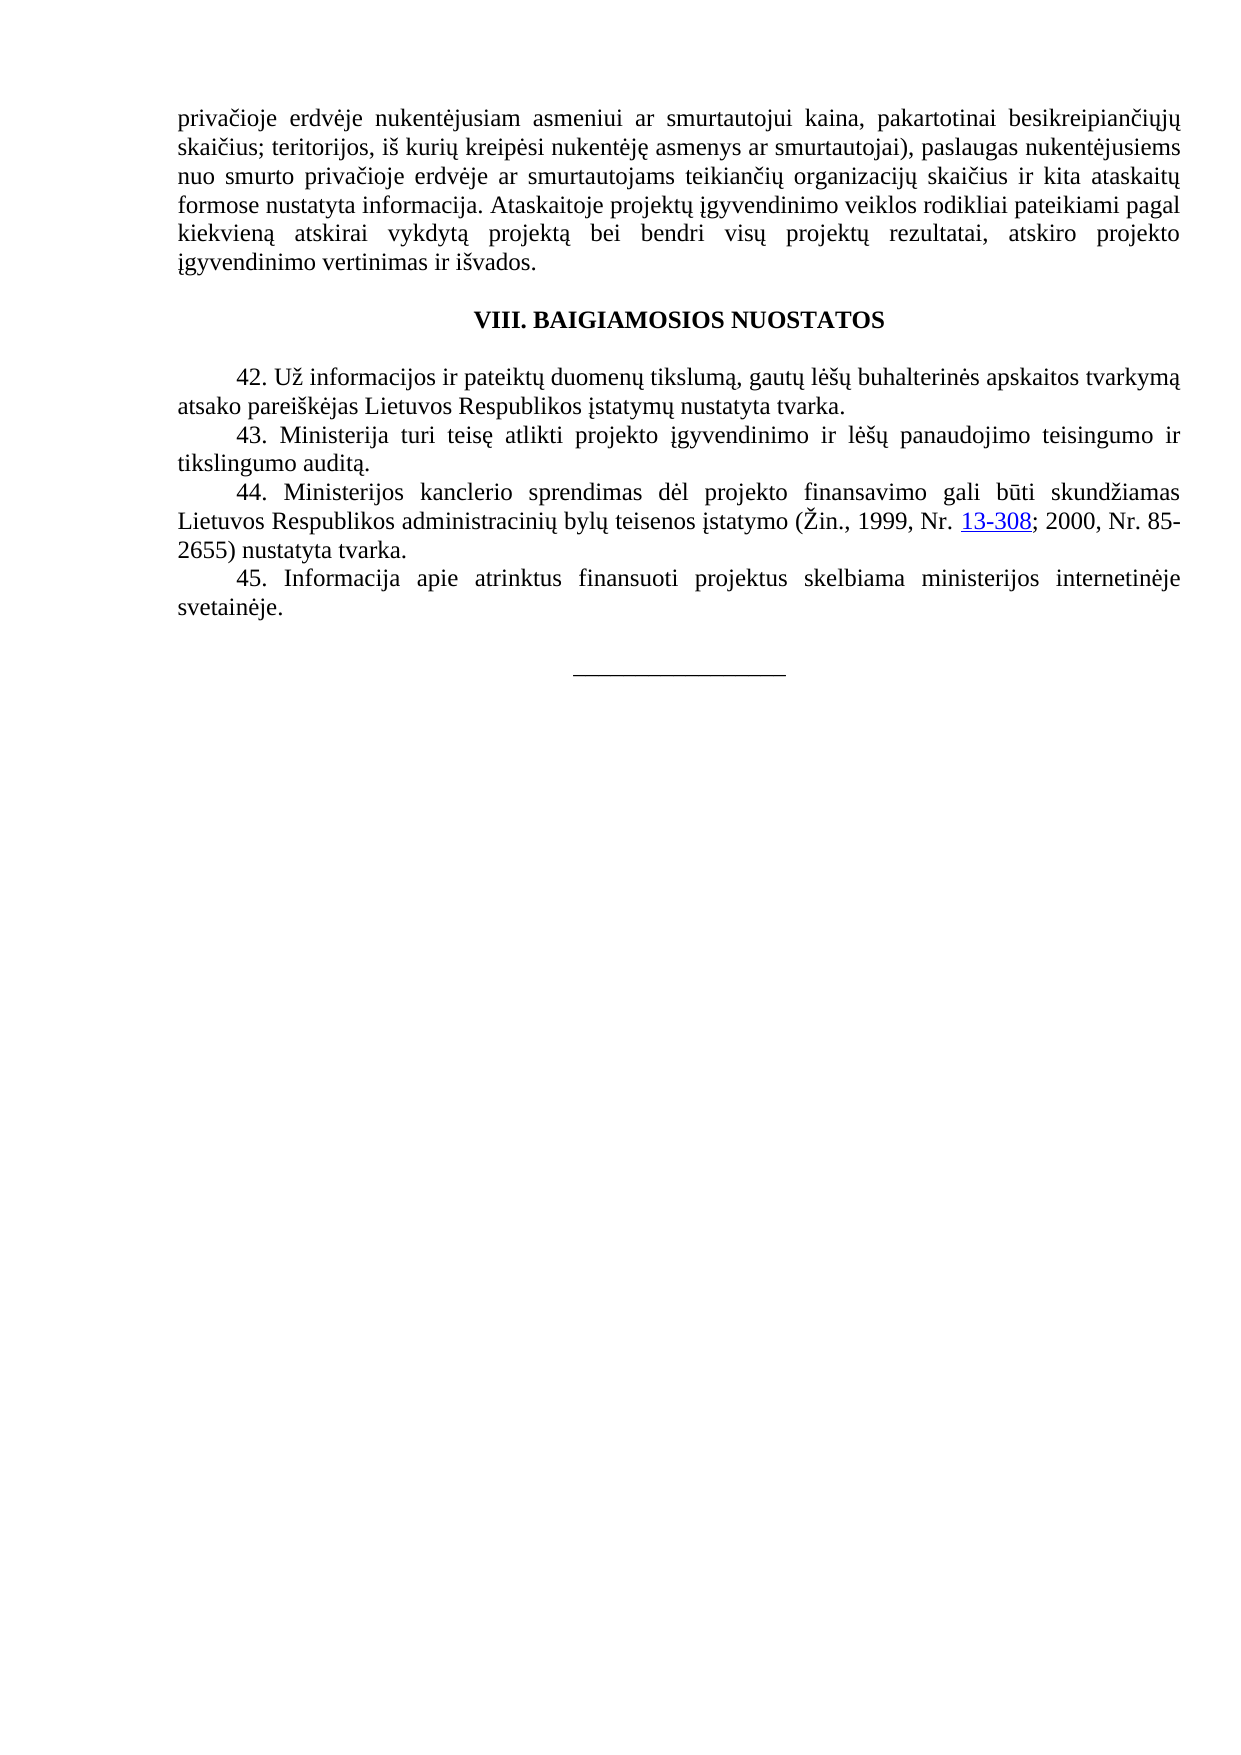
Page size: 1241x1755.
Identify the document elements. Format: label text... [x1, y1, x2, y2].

text 44. Ministerijos kanclerio sprendimas dėl projekto finansavimo gali būti skundžiamas Lietuvos Respublikos administracinių bylų teisenos įstatymo (Žin., 1999, Nr. 13-308; 2000, Nr. 85-2655) nustatyta tvarka. [177, 477, 1181, 563]
text _________________ [177, 650, 1181, 678]
text 43. Ministerija turi teisę atlikti projekto įgyvendinimo ir lėšų panaudojimo teisingumo ir tikslingumo auditą. [177, 420, 1181, 477]
text privačioje erdvėje nukentėjusiam asmeniui ar smurtautojui kaina, pakartotinai besikreipiančiųjų skaičius; teritorijos, iš kurių kreipėsi nukentėję asmenys ar smurtautojai), paslaugas nukentėjusiems nuo smurto privačioje erdvėje ar smurtautojams teikiančių organizacijų skaičius ir kita ataskaitų formose nustatyta informacija. Ataskaitoje projektų įgyvendinimo veiklos rodikliai pateikiami pagal kiekvieną atskirai vykdytą projektą bei bendri visų projektų rezultatai, atskiro projekto įgyvendinimo vertinimas ir išvados. [177, 103, 1181, 276]
text 45. Informacija apie atrinktus finansuoti projektus skelbiama ministerijos internetinėje svetainėje. [177, 563, 1181, 621]
text 42. Už informacijos ir pateiktų duomenų tikslumą, gautų lėšų buhalterinės apskaitos tvarkymą atsako pareiškėjas Lietuvos Respublikos įstatymų nustatyta tvarka. [177, 362, 1181, 420]
text VIII. BAIGIAMOSIOS NUOSTATOS [177, 305, 1181, 333]
